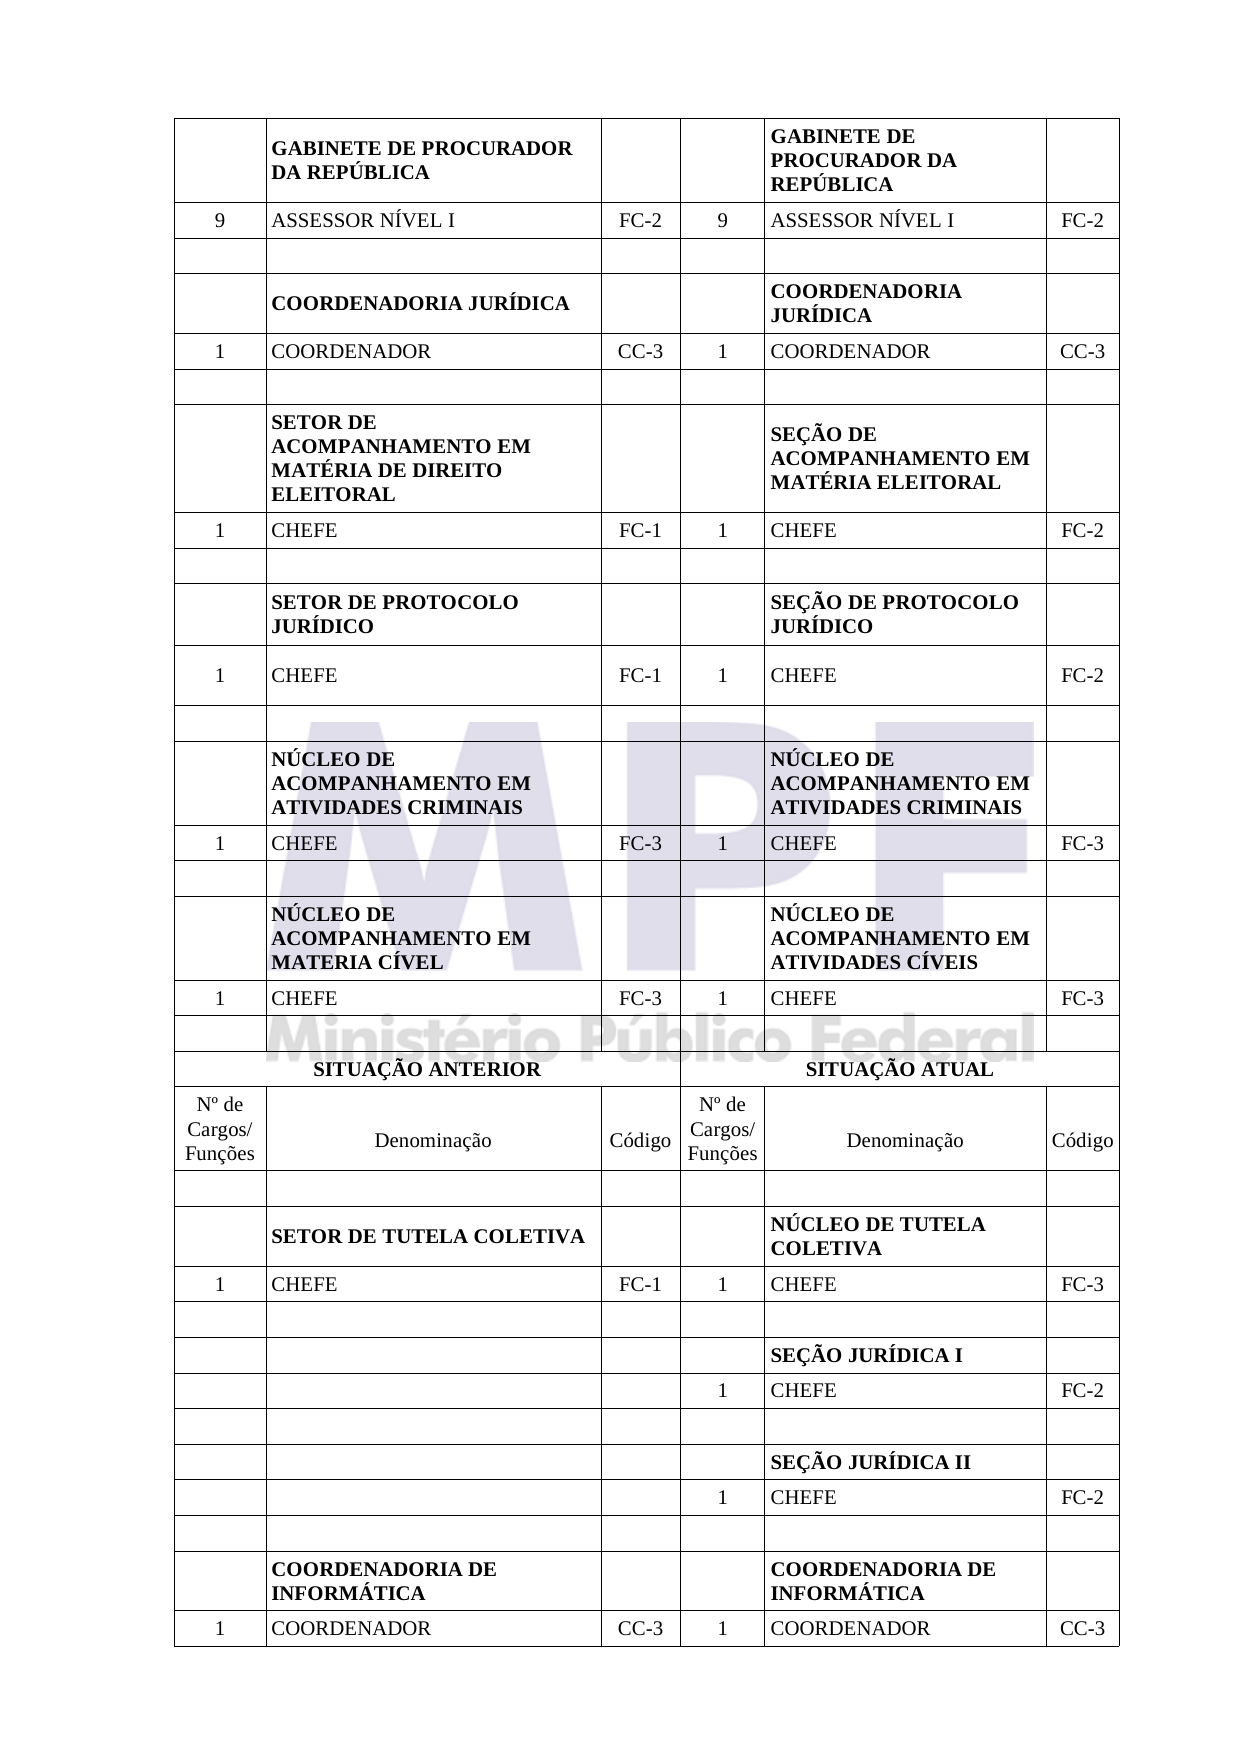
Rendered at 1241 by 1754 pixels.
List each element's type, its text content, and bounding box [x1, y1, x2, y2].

table_cell [267, 239, 601, 273]
table_cell [1047, 1409, 1119, 1444]
table_cell [681, 119, 764, 202]
table_cell [175, 706, 266, 741]
table_cell [602, 706, 680, 741]
table_cell FC-2 [1047, 513, 1119, 547]
table_cell [681, 861, 764, 896]
table_cell [602, 1338, 680, 1372]
table_cell [602, 1516, 680, 1551]
table_cell SEÇÃO JURÍDICA II [765, 1445, 1046, 1479]
table_cell [175, 861, 266, 896]
table_cell ASSESSOR NÍVEL I [267, 203, 601, 237]
table_cell [765, 861, 1046, 896]
table_cell [175, 1480, 266, 1515]
table_cell Nº de Cargos/ Funções [681, 1087, 764, 1170]
table_cell CHEFE [765, 513, 1046, 547]
table_cell [681, 239, 764, 273]
table_cell COORDENADOR [765, 1611, 1046, 1646]
table_cell NÚCLEO DE ACOMPANHAMENTO EM ATIVIDADES CRIMINAIS [267, 742, 601, 824]
table_cell [1047, 1302, 1119, 1337]
table_cell [602, 1171, 680, 1206]
table_cell [765, 1171, 1046, 1206]
table_cell [681, 1207, 764, 1266]
table_cell [1047, 1445, 1119, 1479]
table_cell [267, 1338, 601, 1372]
table_cell [602, 1207, 680, 1266]
table_cell CHEFE [267, 646, 601, 705]
table_cell [681, 1552, 764, 1610]
table_cell [175, 549, 266, 583]
table_cell [267, 549, 601, 583]
table_cell 9 [681, 203, 764, 237]
table_cell SEÇÃO JURÍDICA I [765, 1338, 1046, 1372]
table_cell SETOR DE ACOMPANHAMENTO EM MATÉRIA DE DIREITO ELEITORAL [267, 405, 601, 512]
table_cell CC-3 [1047, 334, 1119, 368]
table_cell [681, 370, 764, 404]
table_cell [602, 1374, 680, 1408]
table_cell [175, 1516, 266, 1551]
table_cell [175, 239, 266, 273]
table_cell [175, 1207, 266, 1266]
table_cell CHEFE [765, 646, 1046, 705]
table_cell GABINETE DE PROCURADOR DA REPÚBLICA [267, 119, 601, 202]
table_cell COORDENADOR [267, 334, 601, 368]
table_cell [602, 584, 680, 645]
table_cell 1 [681, 646, 764, 705]
table_cell 1 [175, 1267, 266, 1301]
table_cell FC-2 [1047, 646, 1119, 705]
table_cell CC-3 [1047, 1611, 1119, 1646]
table_cell NÚCLEO DE ACOMPANHAMENTO EM MATERIA CÍVEL [267, 897, 601, 979]
table_cell FC-3 [602, 981, 680, 1015]
table_cell SITUAÇÃO ANTERIOR [175, 1052, 680, 1086]
table_cell [602, 1302, 680, 1337]
table_cell [602, 549, 680, 583]
table_cell [175, 1552, 266, 1610]
table_cell NÚCLEO DE TUTELA COLETIVA [765, 1207, 1046, 1266]
table_cell 1 [175, 513, 266, 547]
table_cell [765, 1409, 1046, 1444]
table_cell COORDENADORIA DE INFORMÁTICA [267, 1552, 601, 1610]
table_cell NÚCLEO DE ACOMPANHAMENTO EM ATIVIDADES CÍVEIS [765, 897, 1046, 979]
table_cell FC-2 [602, 203, 680, 237]
table_cell FC-1 [602, 646, 680, 705]
table_cell COORDENADORIA JURÍDICA [267, 274, 601, 333]
table_cell [1047, 370, 1119, 404]
table_cell [1047, 742, 1119, 824]
table_cell [602, 1552, 680, 1610]
table_cell [175, 897, 266, 979]
table_cell [175, 1445, 266, 1479]
table_cell [681, 1016, 764, 1051]
table_cell [602, 274, 680, 333]
table_cell [175, 405, 266, 512]
table_cell [175, 370, 266, 404]
table_cell [175, 119, 266, 202]
table_cell [267, 370, 601, 404]
table_cell GABINETE DE PROCURADOR DA REPÚBLICA [765, 119, 1046, 202]
table_cell [267, 1016, 601, 1051]
table_cell [267, 1302, 601, 1337]
table_cell [602, 119, 680, 202]
table_cell [765, 239, 1046, 273]
table_cell SEÇÃO DE ACOMPANHAMENTO EM MATÉRIA ELEITORAL [765, 405, 1046, 512]
table_cell FC-3 [1047, 981, 1119, 1015]
table_cell [681, 584, 764, 645]
table_cell [175, 274, 266, 333]
table_cell 1 [175, 1611, 266, 1646]
table_cell [175, 1338, 266, 1372]
table_cell 1 [175, 646, 266, 705]
table_cell Nº de Cargos/ Funções [175, 1087, 266, 1170]
table_cell [765, 1302, 1046, 1337]
table_cell [1047, 861, 1119, 896]
table_cell CHEFE [765, 981, 1046, 1015]
table_cell [681, 1409, 764, 1444]
table_cell CHEFE [267, 513, 601, 547]
table_cell 1 [681, 1480, 764, 1515]
table_cell [1047, 549, 1119, 583]
table_cell ASSESSOR NÍVEL I [765, 203, 1046, 237]
table_cell CC-3 [602, 334, 680, 368]
table_cell 1 [681, 981, 764, 1015]
table_cell [602, 1480, 680, 1515]
table_cell [681, 706, 764, 741]
table_cell FC-2 [1047, 1480, 1119, 1515]
table_cell 1 [681, 513, 764, 547]
table_cell FC-1 [602, 1267, 680, 1301]
table_cell SETOR DE TUTELA COLETIVA [267, 1207, 601, 1266]
table_cell [681, 1445, 764, 1479]
table_cell [602, 405, 680, 512]
table_cell Denominação [765, 1087, 1046, 1170]
table_cell [765, 1016, 1046, 1051]
table_cell [1047, 1552, 1119, 1610]
table_cell [681, 274, 764, 333]
table_cell 1 [175, 826, 266, 860]
table_cell Denominação [267, 1087, 601, 1170]
table_cell [267, 1409, 601, 1444]
table_cell [765, 549, 1046, 583]
table_cell COORDENADOR [267, 1611, 601, 1646]
table_cell [175, 1016, 266, 1051]
table_cell 1 [681, 1267, 764, 1301]
table_cell [602, 1445, 680, 1479]
table_cell [681, 1302, 764, 1337]
table_cell [267, 1445, 601, 1479]
table_cell [602, 742, 680, 824]
table_cell NÚCLEO DE ACOMPANHAMENTO EM ATIVIDADES CRIMINAIS [765, 742, 1046, 824]
table_cell COORDENADORIA JURÍDICA [765, 274, 1046, 333]
table_cell [602, 370, 680, 404]
table_cell CHEFE [765, 1374, 1046, 1408]
table_cell [175, 1409, 266, 1444]
table_cell COORDENADORIA DE INFORMÁTICA [765, 1552, 1046, 1610]
table_cell SETOR DE PROTOCOLO JURÍDICO [267, 584, 601, 645]
table_cell [681, 405, 764, 512]
table_cell [602, 861, 680, 896]
table_cell 1 [681, 334, 764, 368]
table_cell [267, 1516, 601, 1551]
table_cell [267, 1171, 601, 1206]
table_cell [1047, 706, 1119, 741]
table_cell [1047, 584, 1119, 645]
table_cell 1 [175, 334, 266, 368]
table_cell [1047, 1516, 1119, 1551]
table_cell [267, 1480, 601, 1515]
table_cell Código [602, 1087, 680, 1170]
table_cell [1047, 1171, 1119, 1206]
table_cell CHEFE [765, 826, 1046, 860]
table_cell [175, 1302, 266, 1337]
table_cell [681, 897, 764, 979]
table_cell [1047, 1338, 1119, 1372]
table_cell [1047, 897, 1119, 979]
table_cell [175, 584, 266, 645]
table_cell CHEFE [765, 1480, 1046, 1515]
table_cell [1047, 119, 1119, 202]
table_cell [602, 1016, 680, 1051]
table_cell 1 [681, 826, 764, 860]
table_cell CHEFE [267, 826, 601, 860]
table_cell [602, 1409, 680, 1444]
table_cell [681, 742, 764, 824]
table_cell SEÇÃO DE PROTOCOLO JURÍDICO [765, 584, 1046, 645]
table_cell [175, 742, 266, 824]
table_cell [267, 706, 601, 741]
table_cell FC-2 [1047, 203, 1119, 237]
table_cell [1047, 274, 1119, 333]
table_cell [681, 1516, 764, 1551]
table_cell [681, 1338, 764, 1372]
table_cell [765, 706, 1046, 741]
table_cell Código [1047, 1087, 1119, 1170]
table_cell [765, 1516, 1046, 1551]
table_cell [175, 1374, 266, 1408]
table_cell [1047, 405, 1119, 512]
table_cell SITUAÇÃO ATUAL [681, 1052, 1119, 1086]
table_cell [1047, 1207, 1119, 1266]
table_cell [602, 897, 680, 979]
table_cell FC-1 [602, 513, 680, 547]
table_cell [1047, 1016, 1119, 1051]
table_cell 1 [681, 1374, 764, 1408]
table_cell CC-3 [602, 1611, 680, 1646]
table_cell FC-3 [1047, 826, 1119, 860]
table_cell 9 [175, 203, 266, 237]
table_cell [267, 1374, 601, 1408]
table_cell [765, 370, 1046, 404]
table_cell [1047, 239, 1119, 273]
table_cell CHEFE [267, 981, 601, 1015]
table_cell FC-3 [1047, 1267, 1119, 1301]
table_cell CHEFE [765, 1267, 1046, 1301]
table_cell COORDENADOR [765, 334, 1046, 368]
table_cell 1 [681, 1611, 764, 1646]
table_cell FC-3 [602, 826, 680, 860]
table_cell [681, 1171, 764, 1206]
table_cell [175, 1171, 266, 1206]
table_cell [602, 239, 680, 273]
table_cell 1 [175, 981, 266, 1015]
table_cell [267, 861, 601, 896]
table_cell FC-2 [1047, 1374, 1119, 1408]
table_cell CHEFE [267, 1267, 601, 1301]
table_cell [681, 549, 764, 583]
